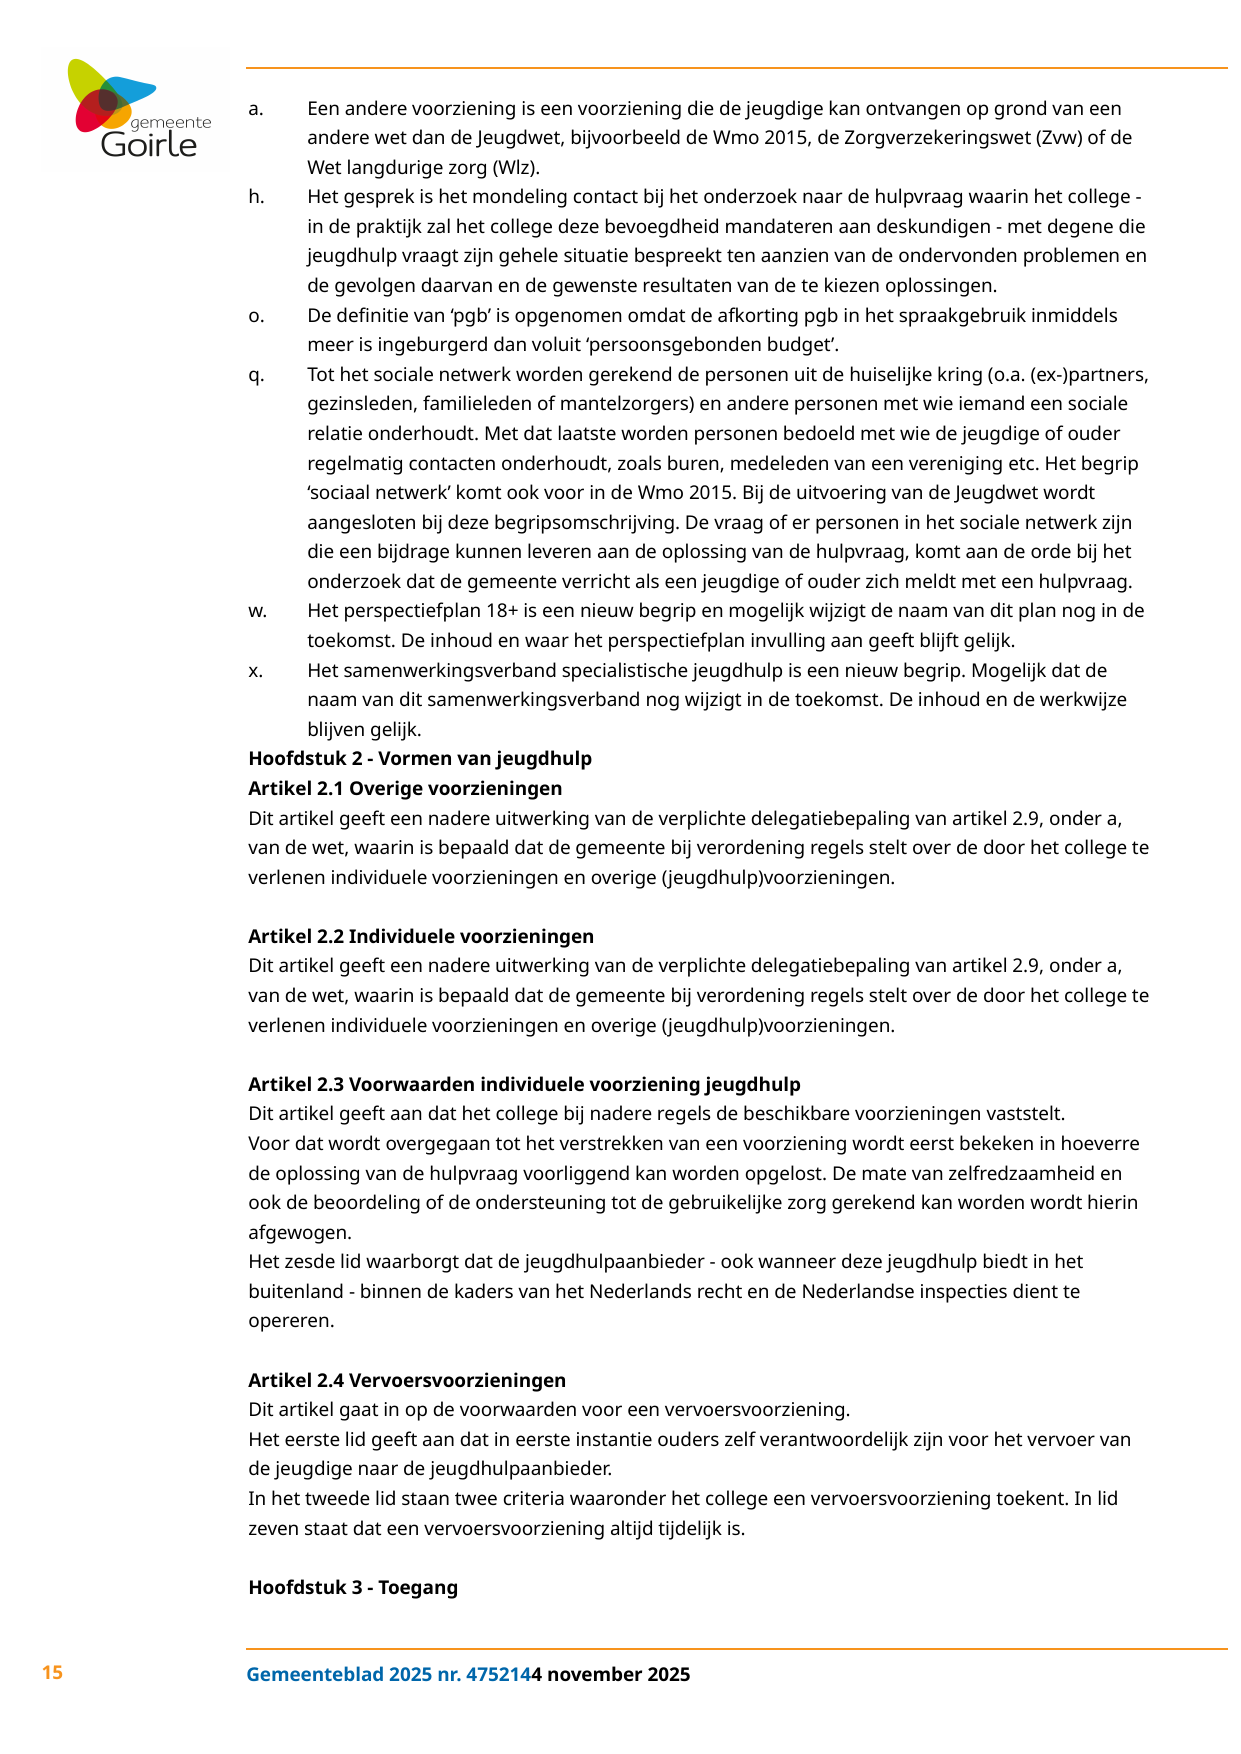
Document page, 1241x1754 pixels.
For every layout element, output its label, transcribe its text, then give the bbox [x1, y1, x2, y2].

text Het eerste lid geeft aan dat in eerste instantie ouders zelf verantwoordelijk zijn voor het vervoer van de jeugdige naar de jeugdhulpaanbieder. [248, 1426, 1152, 1481]
text Dit artikel geeft een nadere uitwerking van de verplichte delegatiebepaling van artikel 2.9, onder a, van de wet, waarin is bepaald dat de gemeente bij verordening regels stelt over de door het college te verlenen individuele voorzieningen en overige (jeugdhulp)voorzieningen. [248, 953, 1152, 1038]
text Dit artikel gaat in op de voorwaarden voor een vervoersvoorziening. [248, 1396, 1152, 1422]
list Een andere voorziening is een voorziening die de jeugdige kan ontvangen op grond van een andere wet dan de Jeugdwet, bijvoorbeeld de Wmo 2015, de Zorgverzekeringswet (Zvw) of de Wet langdurige zorg (Wlz). [248, 95, 1152, 180]
text Dit artikel geeft een nadere uitwerking van de verplichte delegatiebepaling van artikel 2.9, onder a, van de wet, waarin is bepaald dat de gemeente bij verordening regels stelt over de door het college te verlenen individuele voorzieningen en overige (jeugdhulp)voorzieningen. [248, 805, 1152, 890]
text Het zesde lid waarborgt dat de jeugdhulpaanbieder - ook wanneer deze jeugdhulp biedt in het buitenland - binnen de kaders van het Nederlands recht en de Nederlandse inspecties dient te opereren. [248, 1248, 1152, 1333]
text In het tweede lid staan twee criteria waaronder het college een vervoersvoorziening toekent. In lid zeven staat dat een vervoersvoorziening altijd tijdelijk is. [248, 1485, 1152, 1541]
list Het perspectiefplan 18+ is een nieuw begrip en mogelijk wijzigt de naam van dit plan nog in de toekomst. De inhoud en waar het perspectiefplan invulling aan geeft blijft gelijk. [248, 598, 1152, 653]
text Artikel 2.2 Individuele voorzieningen [248, 923, 1152, 949]
list Tot het sociale netwerk worden gerekend de personen uit de huiselijke kring (o.a. (ex-)partners, gezinsleden, familieleden of mantelzorgers) en andere personen met wie iemand een sociale relatie onderhoudt. Met dat laatste worden personen bedoeld met wie de jeugdige of ouder regelmatig contacten onderhoudt, zoals buren, medeleden van een vereniging etc. Het begrip ‘sociaal netwerk’ komt ook voor in de Wmo 2015. Bij de uitvoering van de Jeugdwet wordt aangesloten bij deze begripsomschrijving. De vraag of er personen in het sociale netwerk zijn die een bijdrage kunnen leveren aan de oplossing van de hulpvraag, komt aan de orde bij het onderzoek dat de gemeente verricht als een jeugdige of ouder zich meldt met een hulpvraag. [248, 361, 1152, 594]
text Voor dat wordt overgegaan tot het verstrekken van een voorziening wordt eerst bekeken in hoeverre de oplossing van de hulpvraag voorliggend kan worden opgelost. De mate van zelfredzaamheid en ook de beoordeling of de ondersteuning tot de gebruikelijke zorg gerekend kan worden wordt hierin afgewogen. [248, 1130, 1152, 1245]
text Artikel 2.1 Overige voorzieningen [248, 775, 1152, 801]
picture [41, 47, 231, 172]
text Hoofdstuk 3 - Toegang [248, 1574, 1152, 1600]
text Artikel 2.3 Voorwaarden individuele voorziening jeugdhulp [248, 1071, 1152, 1097]
text Dit artikel geeft aan dat het college bij nadere regels de beschikbare voorzieningen vaststelt. [248, 1101, 1152, 1126]
text Hoofdstuk 2 - Vormen van jeugdhulp [248, 746, 1152, 771]
text Artikel 2.4 Vervoersvoorzieningen [248, 1367, 1152, 1393]
list De definitie van ‘pgb’ is opgenomen omdat de afkorting pgb in het spraakgebruik inmiddels meer is ingeburgerd dan voluit ‘persoonsgebonden budget’. [248, 302, 1152, 357]
list Het gesprek is het mondeling contact bij het onderzoek naar de hulpvraag waarin het college - in de praktijk zal het college deze bevoegdheid mandateren aan deskundigen - met degene die jeugdhulp vraagt zijn gehele situatie bespreekt ten aanzien van de ondervonden problemen en de gevolgen daarvan en de gewenste resultaten van de te kiezen oplossingen. [248, 183, 1152, 298]
list Het samenwerkingsverband specialistische jeugdhulp is een nieuw begrip. Mogelijk dat de naam van dit samenwerkingsverband nog wijzigt in de toekomst. De inhoud en de werkwijze blijven gelijk. [248, 657, 1152, 742]
